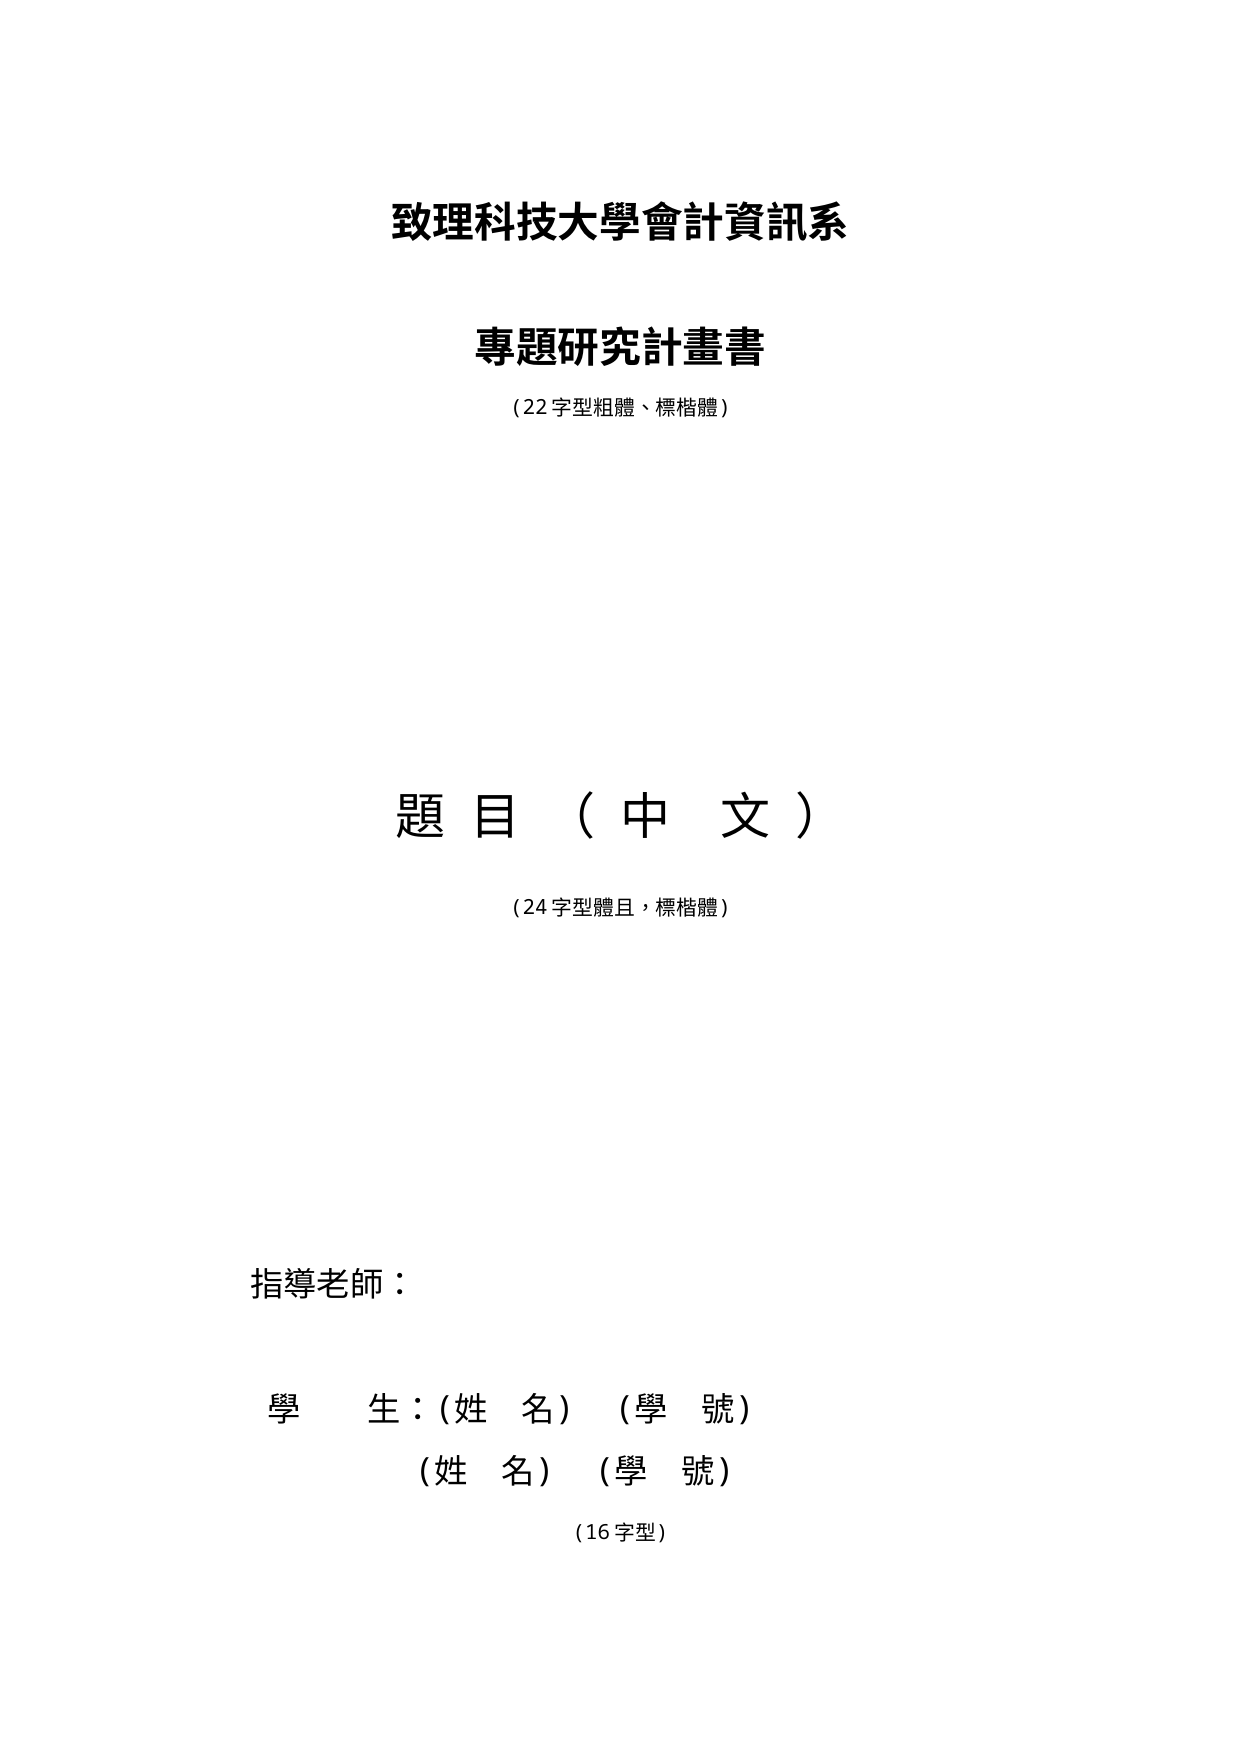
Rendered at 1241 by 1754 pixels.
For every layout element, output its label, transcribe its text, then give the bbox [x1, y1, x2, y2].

text 指導老師： [148, 1240, 1092, 1302]
text (姓 名) (學 號) [148, 1427, 1092, 1490]
text 學 生：(姓 名) (學 號) [148, 1365, 1092, 1427]
text 致理科技大學會計資訊系 [148, 177, 1092, 240]
text 題 目 （ 中 文 ） [148, 740, 1092, 865]
text (16字型) [148, 1490, 1092, 1552]
text (24字型體且，標楷體) [148, 865, 1092, 927]
text 專題研究計畫書 [148, 302, 1092, 365]
text (22字型粗體、標楷體) [148, 365, 1092, 427]
